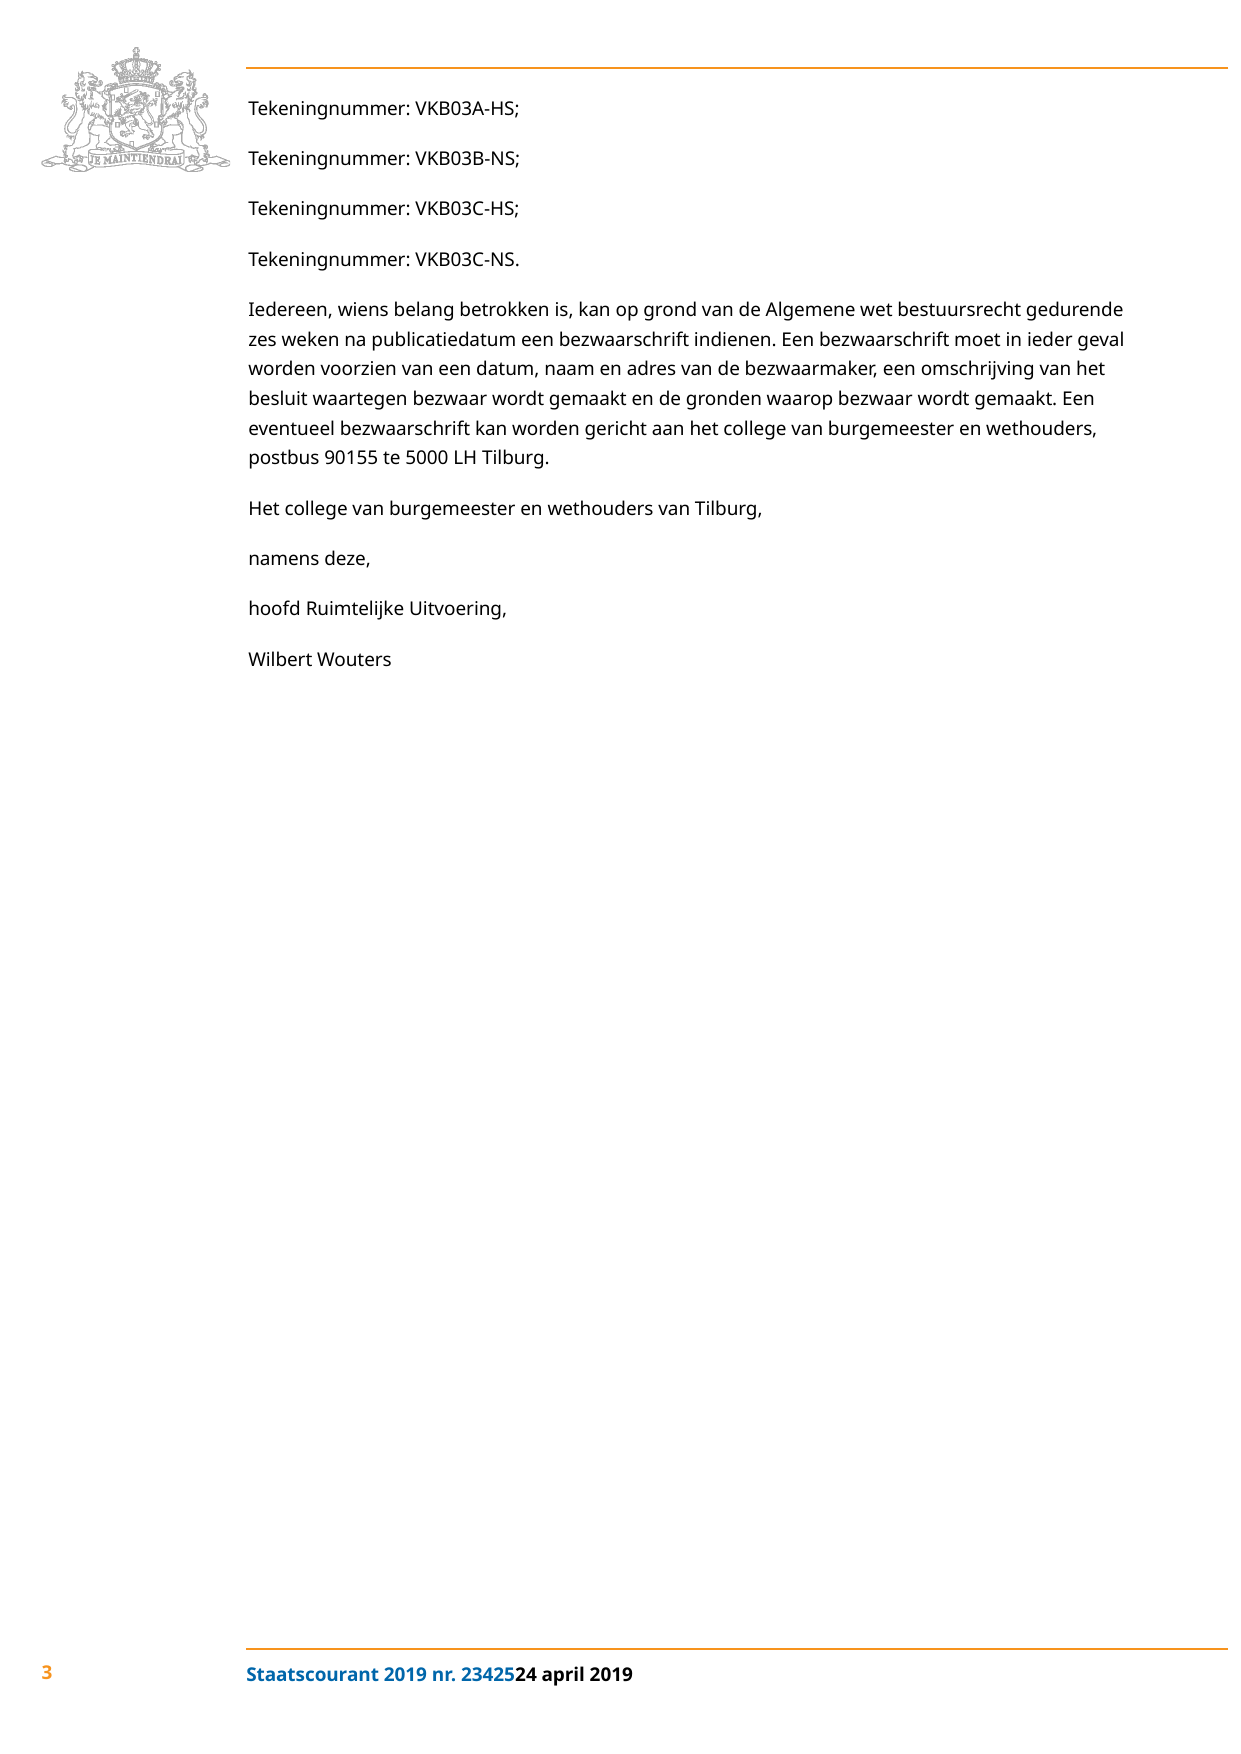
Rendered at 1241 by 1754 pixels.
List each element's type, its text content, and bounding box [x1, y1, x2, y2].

picture [41, 47, 231, 172]
text Wilbert Wouters [248, 646, 1152, 672]
text Tekeningnummer: VKB03C-HS; [248, 196, 1152, 221]
text Tekeningnummer: VKB03B-NS; [248, 145, 1152, 171]
text Het college van burgemeester en wethouders van Tilburg, [248, 495, 1152, 521]
text Tekeningnummer: VKB03A-HS; [248, 95, 1152, 121]
text hoofd Ruimtelijke Uitvoering, [248, 596, 1152, 621]
text namens deze, [248, 545, 1152, 571]
text Iedereen, wiens belang betrokken is, kan op grond van de Algemene wet bestuursrecht gedurende zes weken na publicatiedatum een bezwaarschrift indienen. Een bezwaarschrift moet in ieder geval worden voorzien van een datum, naam en adres van de bezwaarmaker, een omschrijving van het besluit waartegen bezwaar wordt gemaakt en de gronden waarop bezwaar wordt gemaakt. Een eventueel bezwaarschrift kan worden gericht aan het college van burgemeester en wethouders, postbus 90155 te 5000 LH Tilburg. [248, 296, 1152, 470]
text Tekeningnummer: VKB03C-NS. [248, 246, 1152, 272]
